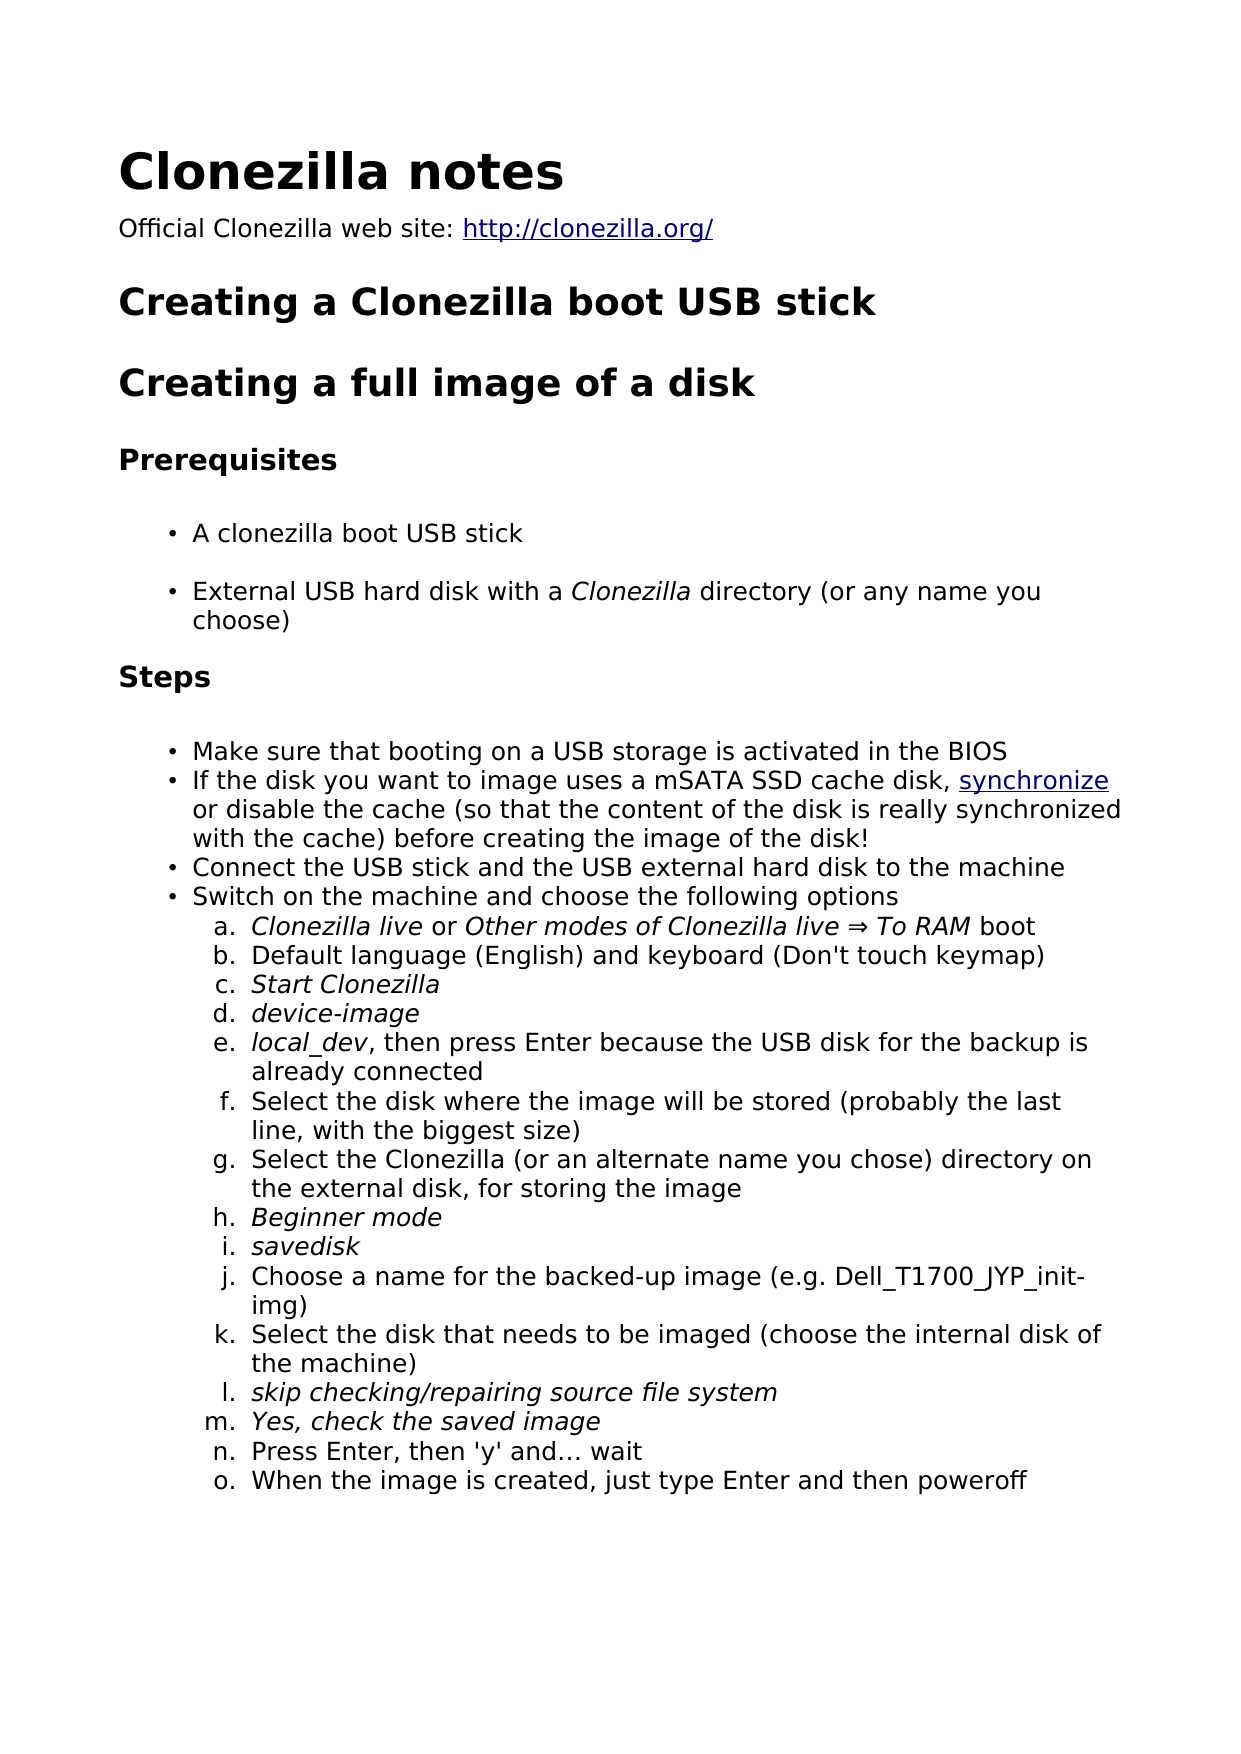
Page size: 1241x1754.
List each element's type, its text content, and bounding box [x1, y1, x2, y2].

list Select the disk that needs to be imaged (choose the internal disk of the machine) [236, 1320, 1122, 1378]
subtitle Creating a Clonezilla boot USB stick [118, 281, 1122, 324]
list A clonezilla boot USB stick [177, 519, 1122, 548]
list Press Enter, then 'y' and… wait [236, 1437, 1122, 1466]
list Make sure that booting on a USB storage is activated in the BIOS [177, 737, 1122, 766]
subtitle Steps [118, 661, 1122, 695]
list Switch on the machine and choose the following options [177, 882, 1122, 912]
list External USB hard disk with a Clonezilla directory (or any name you choose) [177, 577, 1122, 636]
list Clonezilla live or Other modes of Clonezilla live ⇒ To RAM boot [236, 912, 1122, 941]
subtitle Creating a full image of a disk [118, 362, 1122, 405]
list When the image is created, just type Enter and then poweroff [236, 1466, 1122, 1495]
text Official Clonezilla web site: http://clonezilla.org/ [118, 214, 1122, 243]
list skip checking/repairing source file system [236, 1378, 1122, 1407]
list Start Clonezilla [236, 970, 1122, 999]
list If the disk you want to image uses a mSATA SSD cache disk, synchronize or disable the cache (so that the content of the disk is really synchronized with the cache) before creating the image of the disk! [177, 766, 1122, 853]
list Yes, check the saved image [236, 1407, 1122, 1437]
list Select the Clonezilla (or an alternate name you chose) directory on the external disk, for storing the image [236, 1145, 1122, 1203]
list Beginner mode [236, 1203, 1122, 1232]
subtitle Prerequisites [118, 443, 1122, 477]
list Select the disk where the image will be stored (probably the last line, with the biggest size) [236, 1087, 1122, 1145]
list Connect the USB stick and the USB external hard disk to the machine [177, 853, 1122, 882]
list savedisk [236, 1232, 1122, 1262]
subtitle Clonezilla notes [118, 143, 1122, 201]
list device-image [236, 999, 1122, 1028]
list local_dev, then press Enter because the USB disk for the backup is already connected [236, 1028, 1122, 1087]
list Default language (English) and keyboard (Don't touch keymap) [236, 941, 1122, 970]
list Choose a name for the backed-up image (e.g. Dell_T1700_JYP_init-img) [236, 1262, 1122, 1320]
